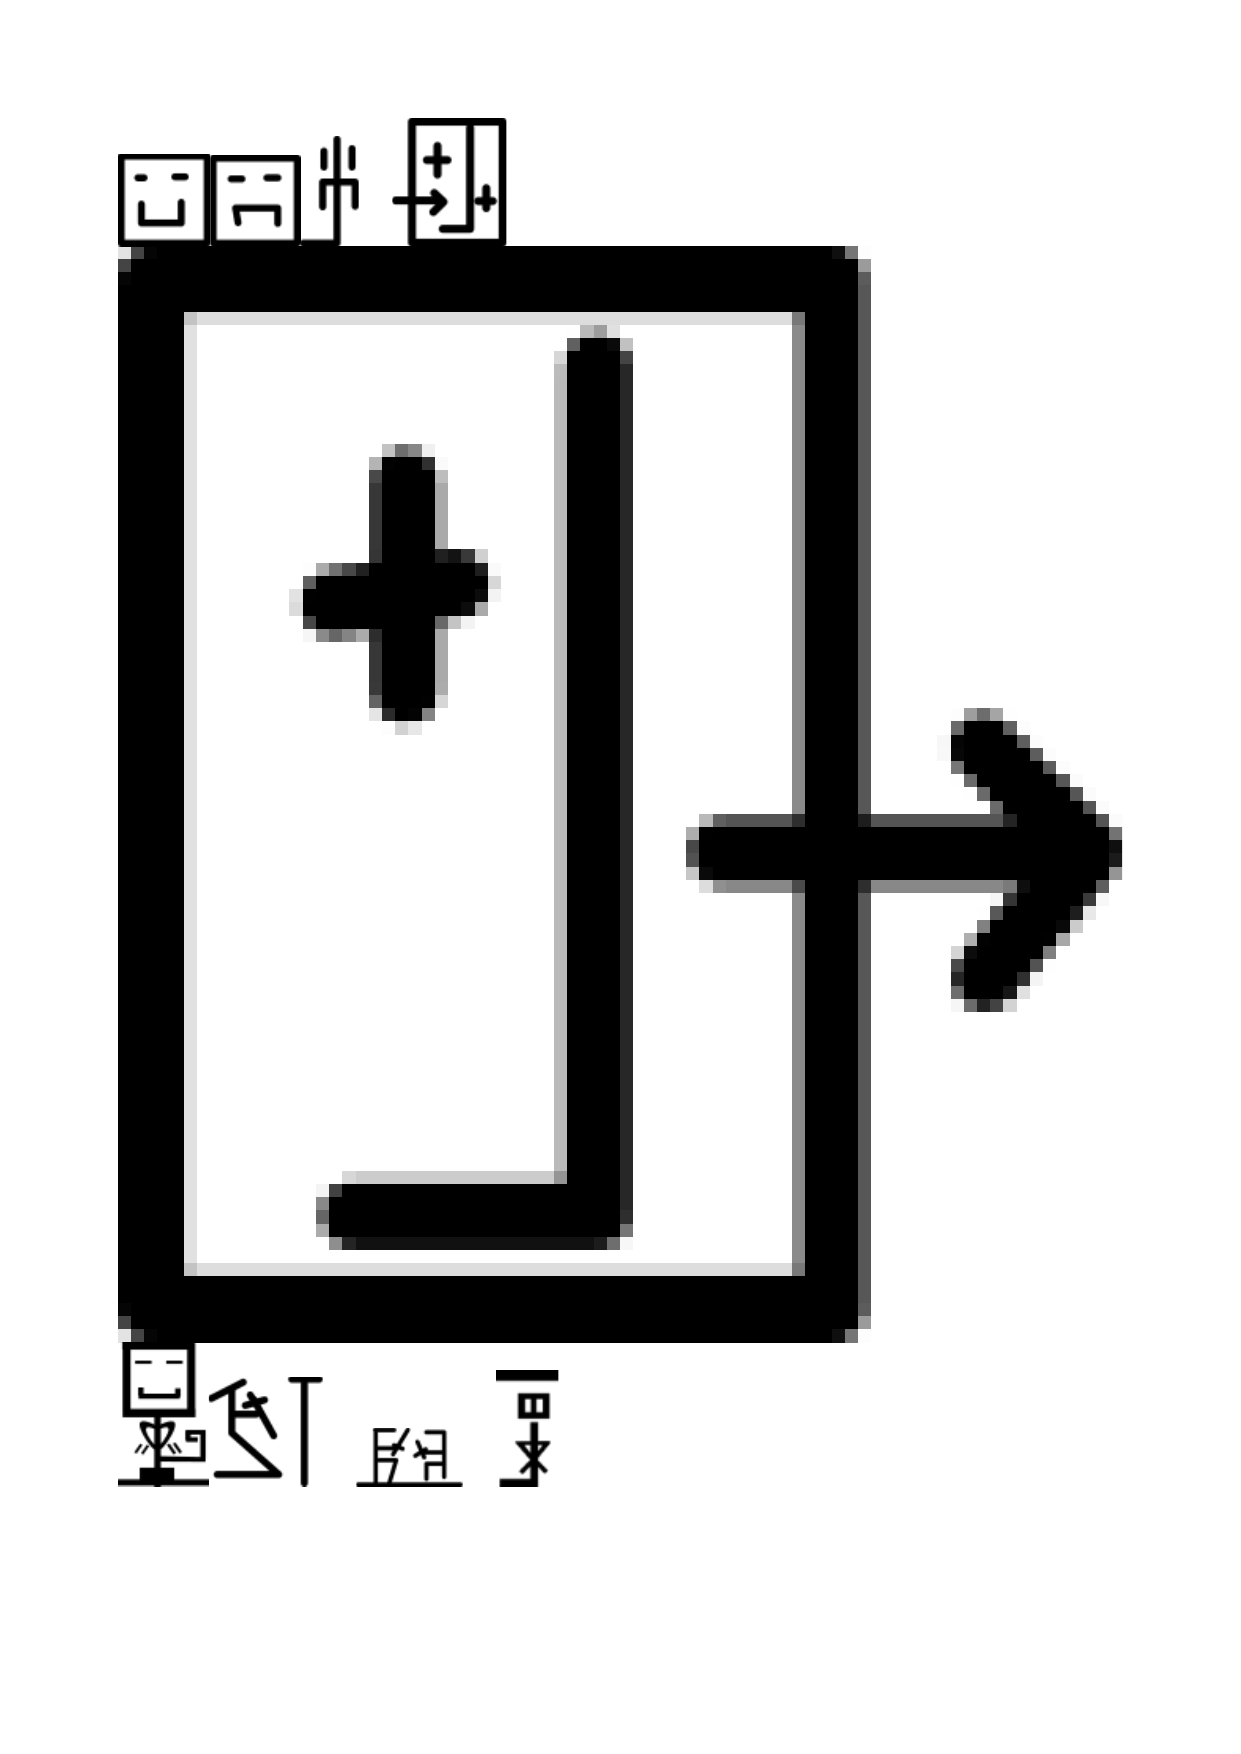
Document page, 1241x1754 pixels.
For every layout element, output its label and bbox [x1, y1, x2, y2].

picture [118, 118, 1123, 1487]
picture [496, 1370, 559, 1487]
picture [356, 1428, 463, 1487]
